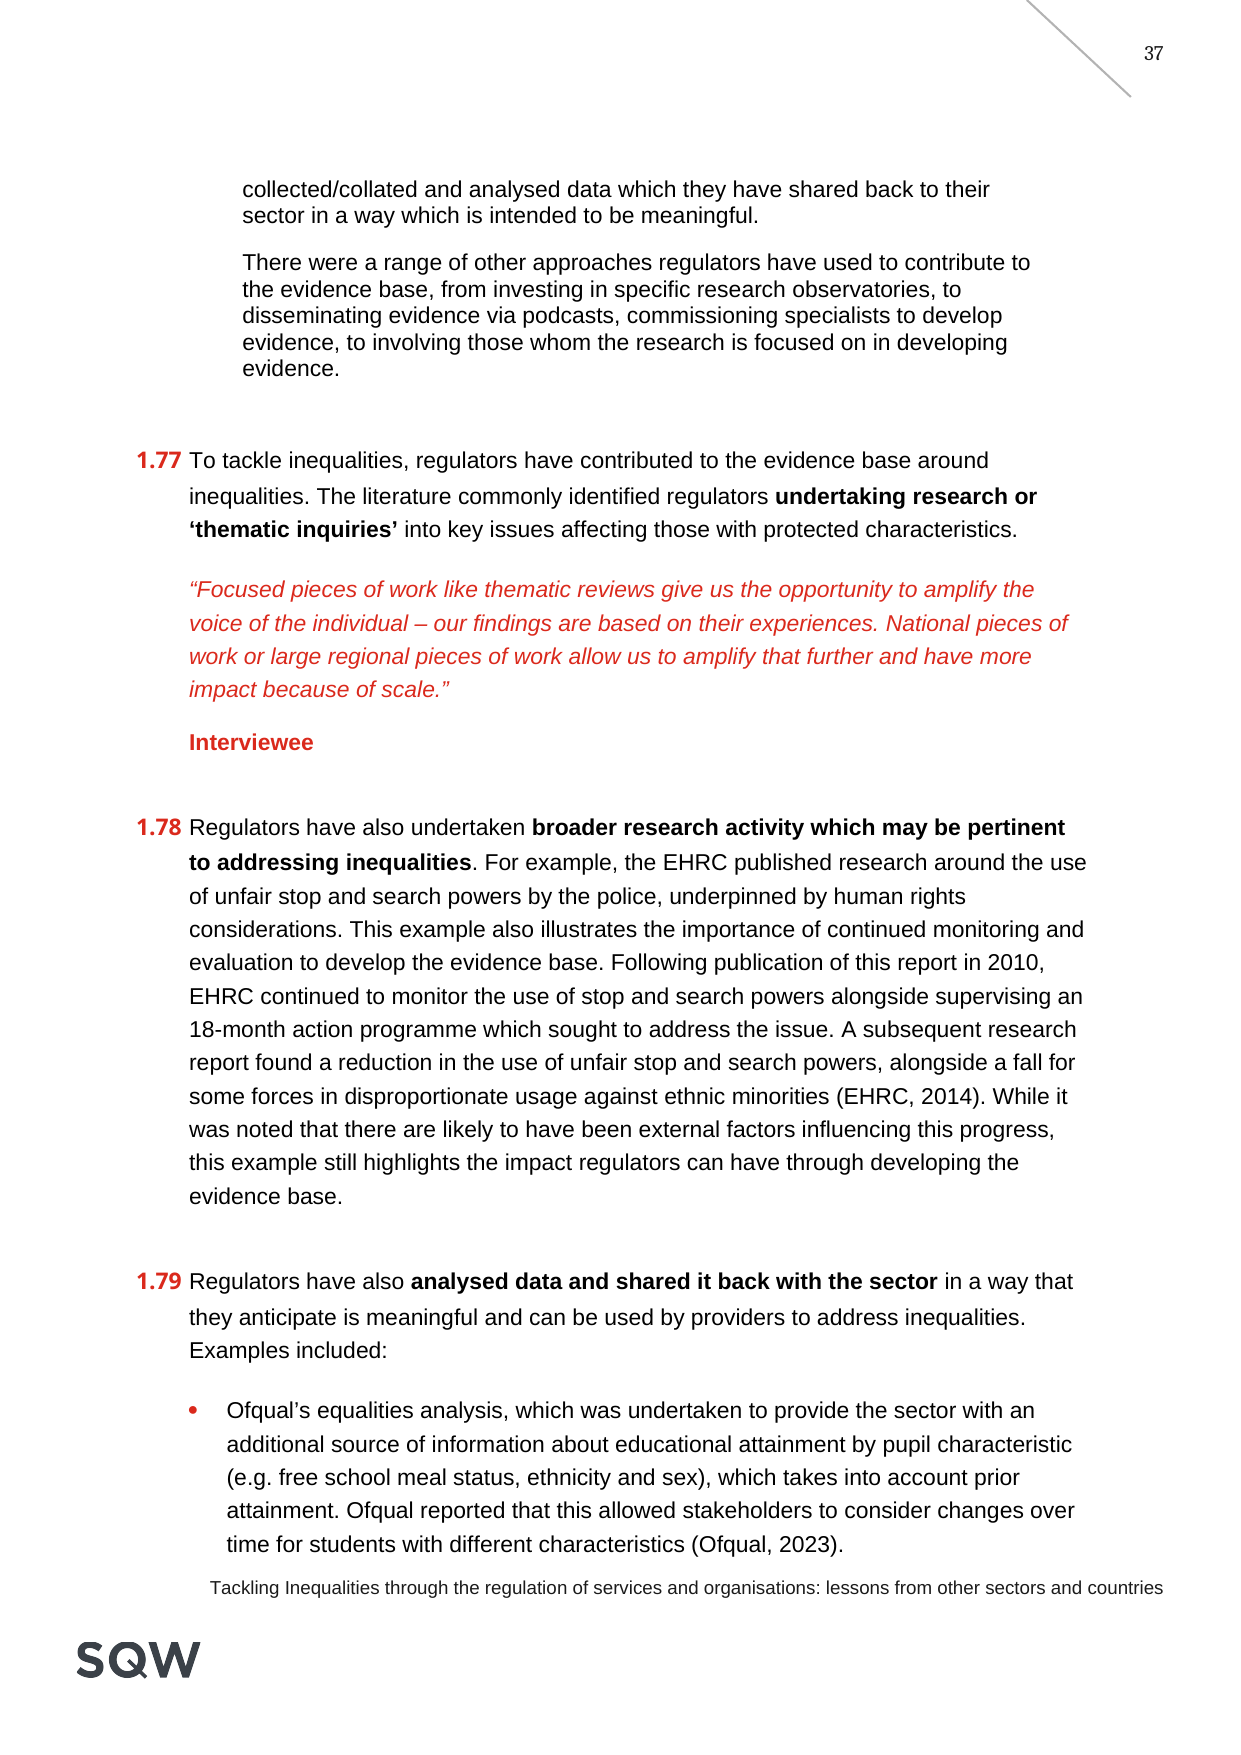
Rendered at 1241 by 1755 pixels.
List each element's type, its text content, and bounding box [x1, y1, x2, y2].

table_header collected/collated and analysed data which they have shared back to their sector in a way which is intended to be meaningful. There were a range of other approaches regulators have used to contribute to the evidence base, from investing in specific research observatories, to disseminating evidence via podcasts, commissioning specialists to develop evidence, to involving those whom the research is focused on in developing evidence. [189, 142, 1093, 415]
list To tackle inequalities, regulators have contributed to the evidence base around inequalities. The literature commonly identified regulators undertaking research or ‘thematic inquiries’ into key issues affecting those with protected characteristics. [136, 442, 1093, 542]
list Ofqual’s equalities analysis, which was undertaken to provide the sector with an additional source of information about educational attainment by pupil characteristic (e.g. free school meal status, ethnicity and sex), which takes into account prior attainment. Ofqual reported that this allowed stakeholders to consider changes over time for students with different characteristics (Ofqual, 2023). [189, 1390, 1093, 1557]
list Regulators have also analysed data and shared it back with the sector in a way that they anticipate is meaningful and can be used by providers to address inequalities. Examples included: [136, 1263, 1093, 1363]
text Interviewee [189, 721, 1093, 755]
text “Focused pieces of work like thematic reviews give us the opportunity to amplify the voice of the individual – our findings are based on their experiences. National pieces of work or large regional pieces of work allow us to amplify that further and have more impact because of scale.” [189, 569, 1093, 703]
list Regulators have also undertaken broader research activity which may be pertinent to addressing inequalities. For example, the EHRC published research around the use of unfair stop and search powers by the police, underpinned by human rights considerations. This example also illustrates the importance of continued monitoring and evaluation to develop the evidence base. Following publication of this report in 2010, EHRC continued to monitor the use of stop and search powers alongside supervising an 18-month action programme which sought to address the issue. A subsequent research report found a reduction in the use of unfair stop and search powers, alongside a fall for some forces in disproportionate usage against ethnic minorities (EHRC, 2014). While it was noted that there are likely to have been external factors influencing this progress, this example still highlights the impact regulators can have through developing the evidence base. [136, 809, 1093, 1209]
